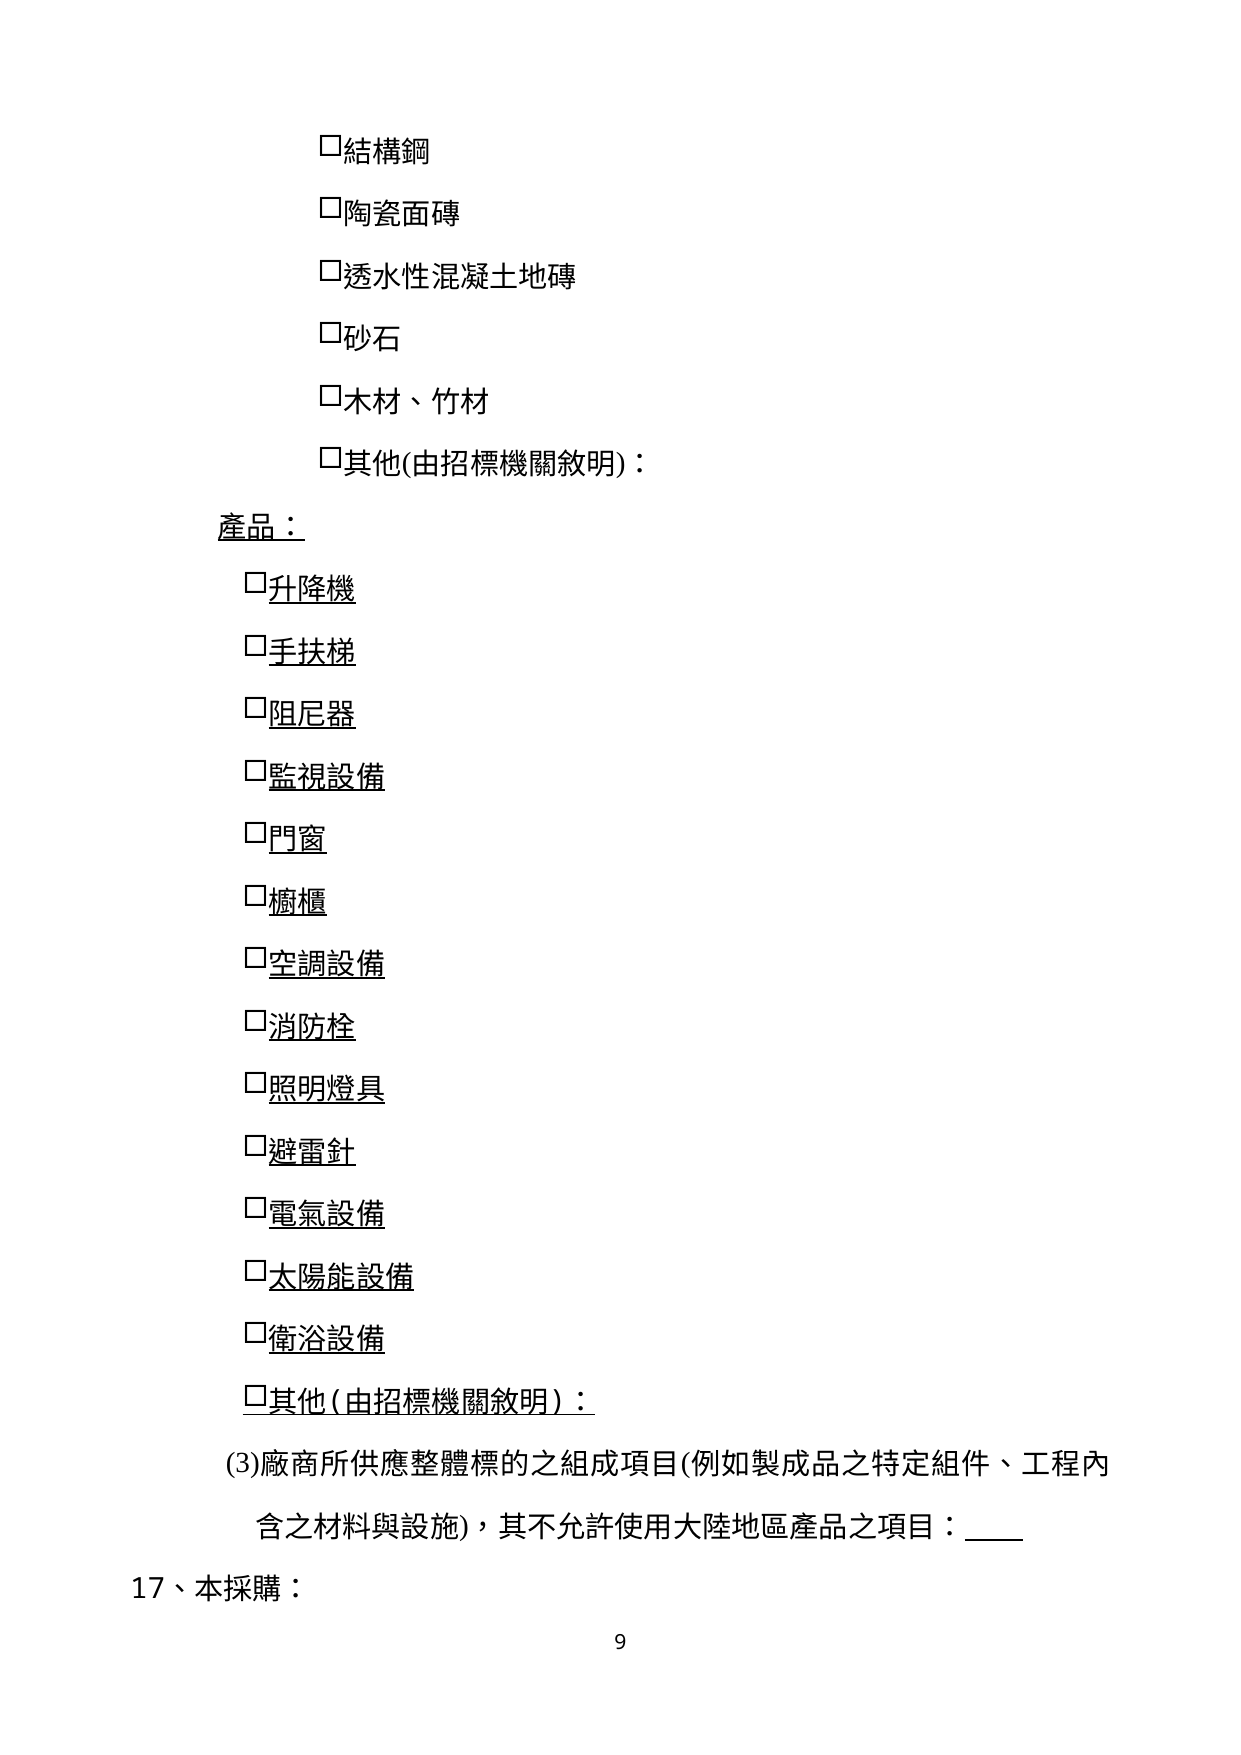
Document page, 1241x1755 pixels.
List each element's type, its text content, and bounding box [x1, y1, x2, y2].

text 升降機 [242, 545, 1110, 608]
text 結構鋼 [317, 108, 1110, 170]
text 門窗 [242, 795, 1110, 858]
text 避雷針 [242, 1108, 1110, 1170]
text 手扶梯 [242, 608, 1110, 670]
text 太陽能設備 [242, 1233, 1110, 1295]
text 其他(由招標機關敘明)： [317, 420, 1110, 483]
text 其他(由招標機關敘明)： [242, 1358, 1110, 1420]
text 照明燈具 [242, 1045, 1110, 1108]
text 消防栓 [242, 983, 1110, 1045]
text 陶瓷面磚 [317, 170, 1110, 233]
text 產品： [217, 483, 1110, 545]
text 電氣設備 [242, 1170, 1110, 1233]
text 透水性混凝土地磚 [317, 233, 1110, 295]
text 監視設備 [242, 733, 1110, 795]
text 櫥櫃 [242, 858, 1110, 920]
list 本採購： [130, 1545, 1110, 1608]
text 阻尼器 [242, 670, 1110, 733]
text (3)廠商所供應整體標的之組成項目(例如製成品之特定組件、工程內含之材料與設施)，其不允許使用大陸地區產品之項目： [226, 1420, 1110, 1545]
text 木材、竹材 [317, 358, 1110, 420]
text 衛浴設備 [242, 1295, 1110, 1358]
text 空調設備 [242, 920, 1110, 983]
text 砂石 [317, 295, 1110, 358]
